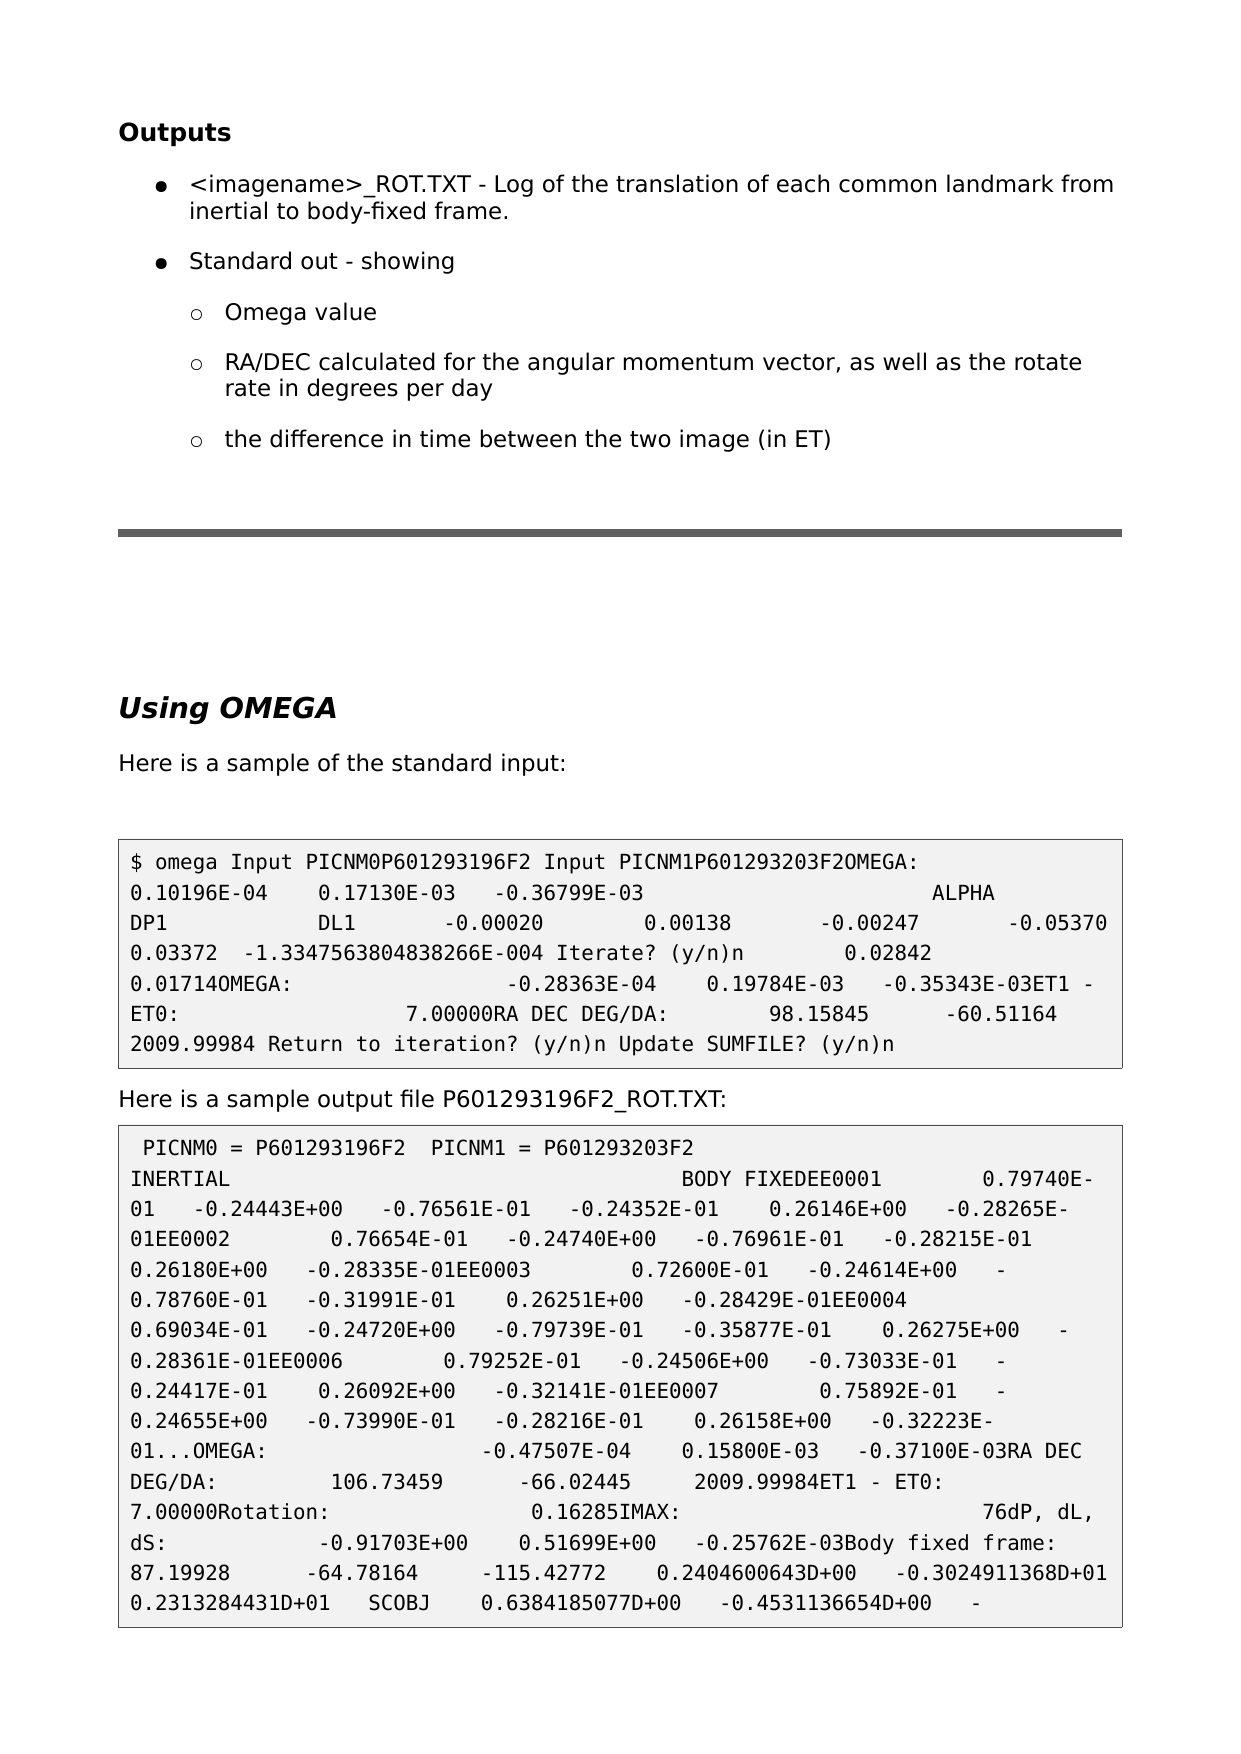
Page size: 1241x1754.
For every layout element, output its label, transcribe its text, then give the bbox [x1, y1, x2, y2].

list Omega value [189, 299, 1122, 325]
text Here is a sample of the standard input: [118, 750, 1122, 776]
list RA/DEC calculated for the angular momentum vector, as well as the rotate rate in degrees per day [189, 349, 1122, 402]
list the difference in time between the two image (in ET) [189, 426, 1122, 452]
subtitle Using OMEGA [118, 692, 1122, 726]
list Standard out - showing [153, 248, 1122, 275]
text PICNM0 = P601293196F2 PICNM1 = P601293203F2 INERTIAL BODY FIXEDEE0001 0.79740E-01 -0.24443E+00 -0.76561E-01 -0.24352E-01 0.26146E+00 -0.28265E-01EE0002 0.76654E-01 -0.24740E+00 -0.76961E-01 -0.28215E-01 0.26180E+00 -0.28335E-01EE0003 0.72600E-01 -0.24614E+00 -0.78760E-01 -0.31991E-01 0.26251E+00 -0.28429E-01EE0004 0.69034E-01 -0.24720E+00 -0.79739E-01 -0.35877E-01 0.26275E+00 -0.28361E-01EE0006 0.79252E-01 -0.24506E+00 -0.73033E-01 -0.24417E-01 0.26092E+00 -0.32141E-01EE0007 0.75892E-01 -0.24655E+00 -0.73990E-01 -0.28216E-01 0.26158E+00 -0.32223E-01...OMEGA: -0.47507E-04 0.15800E-03 -0.37100E-03RA DEC DEG/DA: 106.73459 -66.02445 2009.99984ET1 - ET0: 7.00000Rotation: 0.16285IMAX: 76dP, dL, dS: -0.91703E+00 0.51699E+00 -0.25762E-03Body fixed frame: 87.19928 -64.78164 -115.42772 0.2404600643D+00 -0.3024911368D+01 0.2313284431D+01 SCOBJ 0.6384185077D+00 -0.4531136654D+00 [119, 1126, 1122, 1627]
text $ omega Input PICNM0P601293196F2 Input PICNM1P601293203F2OMEGA: 0.10196E-04 0.17130E-03 -0.36799E-03 ALPHA DP1 DL1 -0.00020 0.00138 -0.00247 -0.05370 0.03372 -1.3347563804838266E-004 Iterate? (y/n)n 0.02842 0.01714OMEGA: -0.28363E-04 0.19784E-03 -0.35343E-03ET1 - ET0: 7.00000RA DEC DEG/DA: 98.15845 -60.51164 2009.99984 Return to iteration? (y/n)n Update SUMFILE? (y/n)n [119, 840, 1122, 1068]
subtitle Outputs [118, 118, 1122, 147]
list <imagename>_ROT.TXT - Log of the translation of each common landmark from inertial to body-fixed frame. [153, 172, 1122, 225]
text Here is a sample output file P601293196F2_ROT.TXT: [118, 1086, 1122, 1113]
